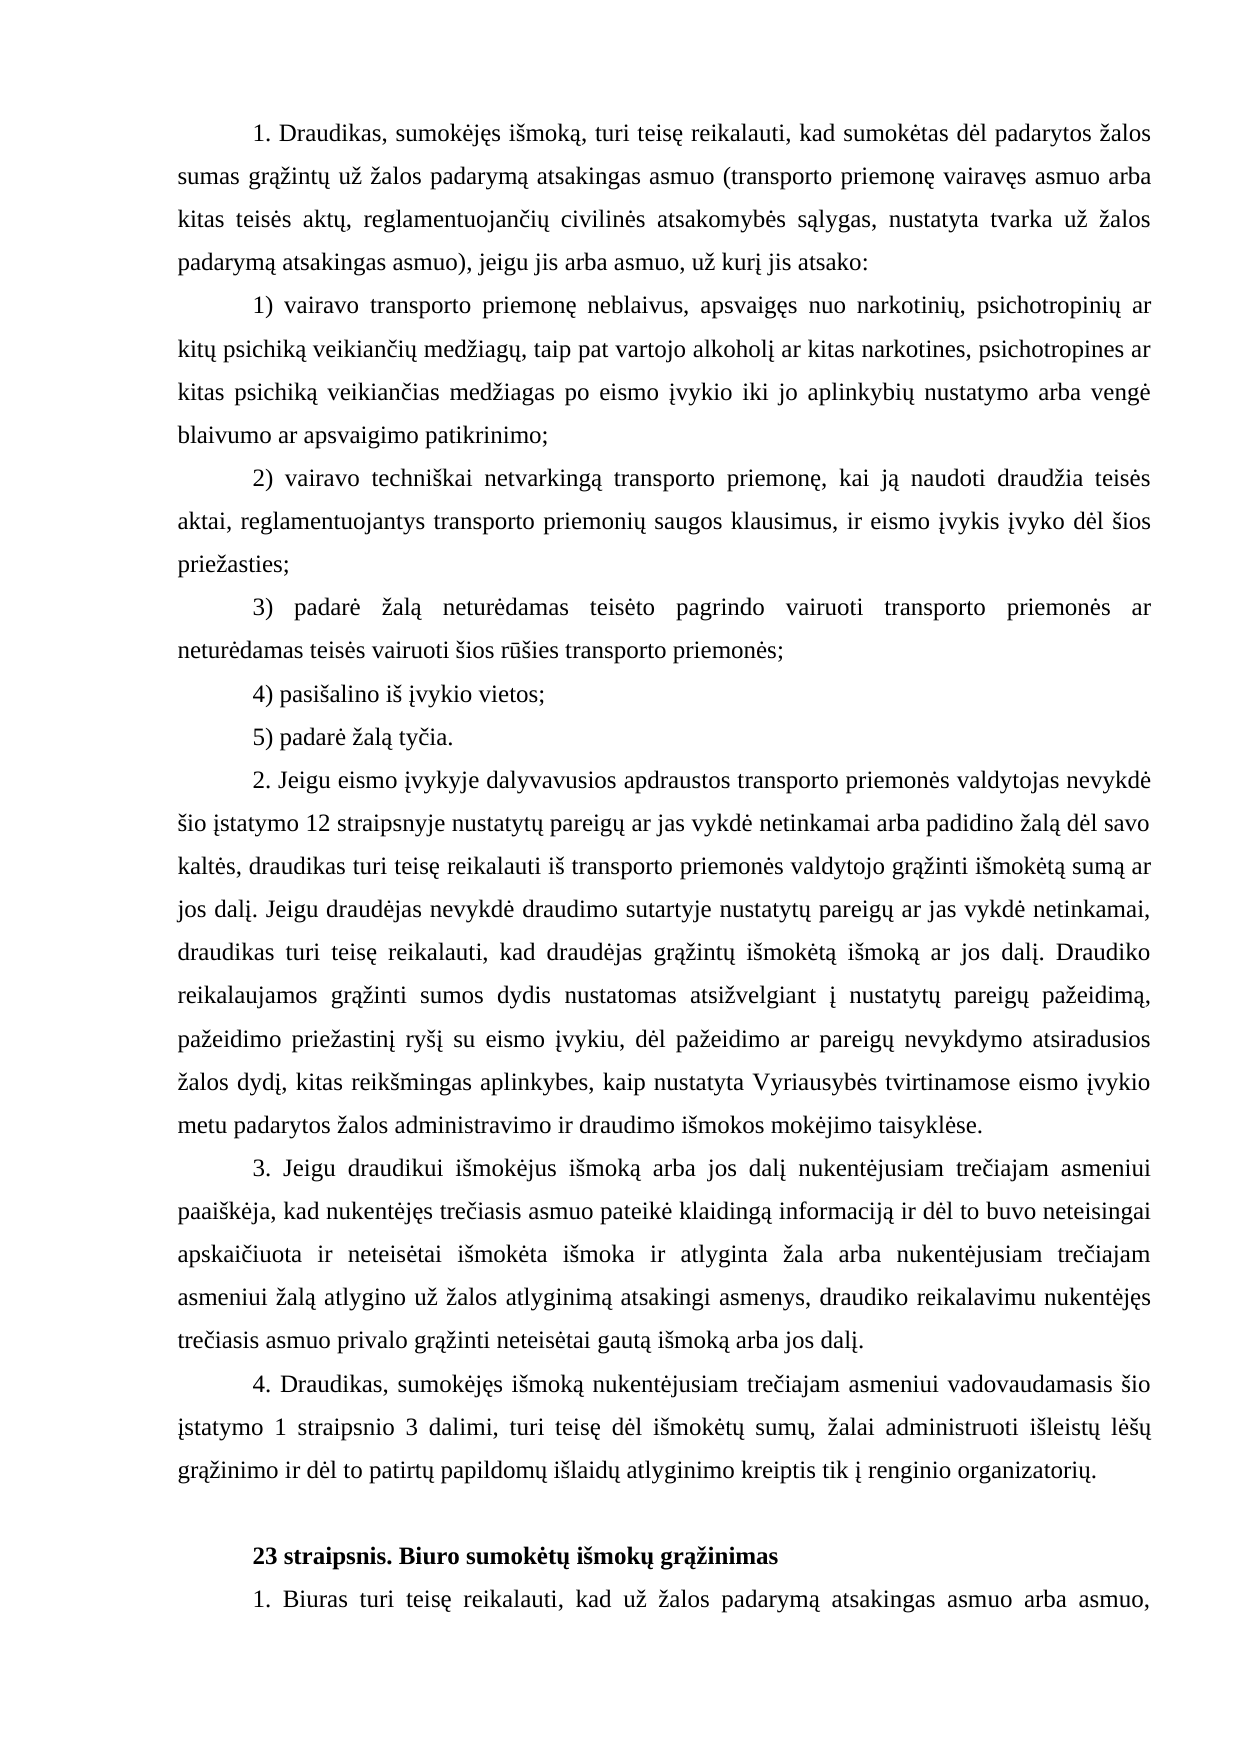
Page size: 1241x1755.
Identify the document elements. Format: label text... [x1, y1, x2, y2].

text 2. Jeigu eismo įvykyje dalyvavusios apdraustos transporto priemonės valdytojas nevykdė šio įstatymo 12 straipsnyje nustatytų pareigų ar jas vykdė netinkamai arba padidino žalą dėl savo kaltės, draudikas turi teisę reikalauti iš transporto priemonės valdytojo grąžinti išmokėtą sumą ar jos dalį. Jeigu draudėjas nevykdė draudimo sutartyje nustatytų pareigų ar jas vykdė netinkamai, draudikas turi teisę reikalauti, kad draudėjas grąžintų išmokėtą išmoką ar jos dalį. Draudiko reikalaujamos grąžinti sumos dydis nustatomas atsižvelgiant į nustatytų pareigų pažeidimą, pažeidimo priežastinį ryšį su eismo įvykiu, dėl pažeidimo ar pareigų nevykdymo atsiradusios žalos dydį, kitas reikšmingas aplinkybes, kaip nustatyta Vyriausybės tvirtinamose eismo įvykio metu padarytos žalos administravimo ir draudimo išmokos mokėjimo taisyklėse. [177, 765, 1152, 1139]
text 3) padarė žalą neturėdamas teisėto pagrindo vairuoti transporto priemonės ar neturėdamas teisės vairuoti šios rūšies transporto priemonės; [177, 592, 1152, 664]
text 5) padarė žalą tyčia. [177, 722, 1152, 751]
text 23 straipsnis. Biuro sumokėtų išmokų grąžinimas [177, 1541, 1152, 1570]
text 4) pasišalino iš įvykio vietos; [177, 679, 1152, 707]
text 1. Draudikas, sumokėjęs išmoką, turi teisę reikalauti, kad sumokėtas dėl padarytos žalos sumas grąžintų už žalos padarymą atsakingas asmuo (transporto priemonę vairavęs asmuo arba kitas teisės aktų, reglamentuojančių civilinės atsakomybės sąlygas, nustatyta tvarka už žalos padarymą atsakingas asmuo), jeigu jis arba asmuo, už kurį jis atsako: [177, 118, 1152, 276]
text 4. Draudikas, sumokėjęs išmoką nukentėjusiam trečiajam asmeniui vadovaudamasis šio įstatymo 1 straipsnio 3 dalimi, turi teisę dėl išmokėtų sumų, žalai administruoti išleistų lėšų grąžinimo ir dėl to patirtų papildomų išlaidų atlyginimo kreiptis tik į renginio organizatorių. [177, 1369, 1152, 1484]
text 2) vairavo techniškai netvarkingą transporto priemonę, kai ją naudoti draudžia teisės aktai, reglamentuojantys transporto priemonių saugos klausimus, ir eismo įvykis įvyko dėl šios priežasties; [177, 463, 1152, 578]
text 1) vairavo transporto priemonę neblaivus, apsvaigęs nuo narkotinių, psichotropinių ar kitų psichiką veikiančių medžiagų, taip pat vartojo alkoholį ar kitas narkotines, psichotropines ar kitas psichiką veikiančias medžiagas po eismo įvykio iki jo aplinkybių nustatymo arba vengė blaivumo ar apsvaigimo patikrinimo; [177, 291, 1152, 449]
text 3. Jeigu draudikui išmokėjus išmoką arba jos dalį nukentėjusiam trečiajam asmeniui paaiškėja, kad nukentėjęs trečiasis asmuo pateikė klaidingą informaciją ir dėl to buvo neteisingai apskaičiuota ir neteisėtai išmokėta išmoka ir atlyginta žala arba nukentėjusiam trečiajam asmeniui žalą atlygino už žalos atlyginimą atsakingi asmenys, draudiko reikalavimu nukentėjęs trečiasis asmuo privalo grąžinti neteisėtai gautą išmoką arba jos dalį. [177, 1153, 1152, 1354]
text 1. Biuras turi teisę reikalauti, kad už žalos padarymą atsakingas asmuo arba asmuo, [177, 1584, 1152, 1613]
